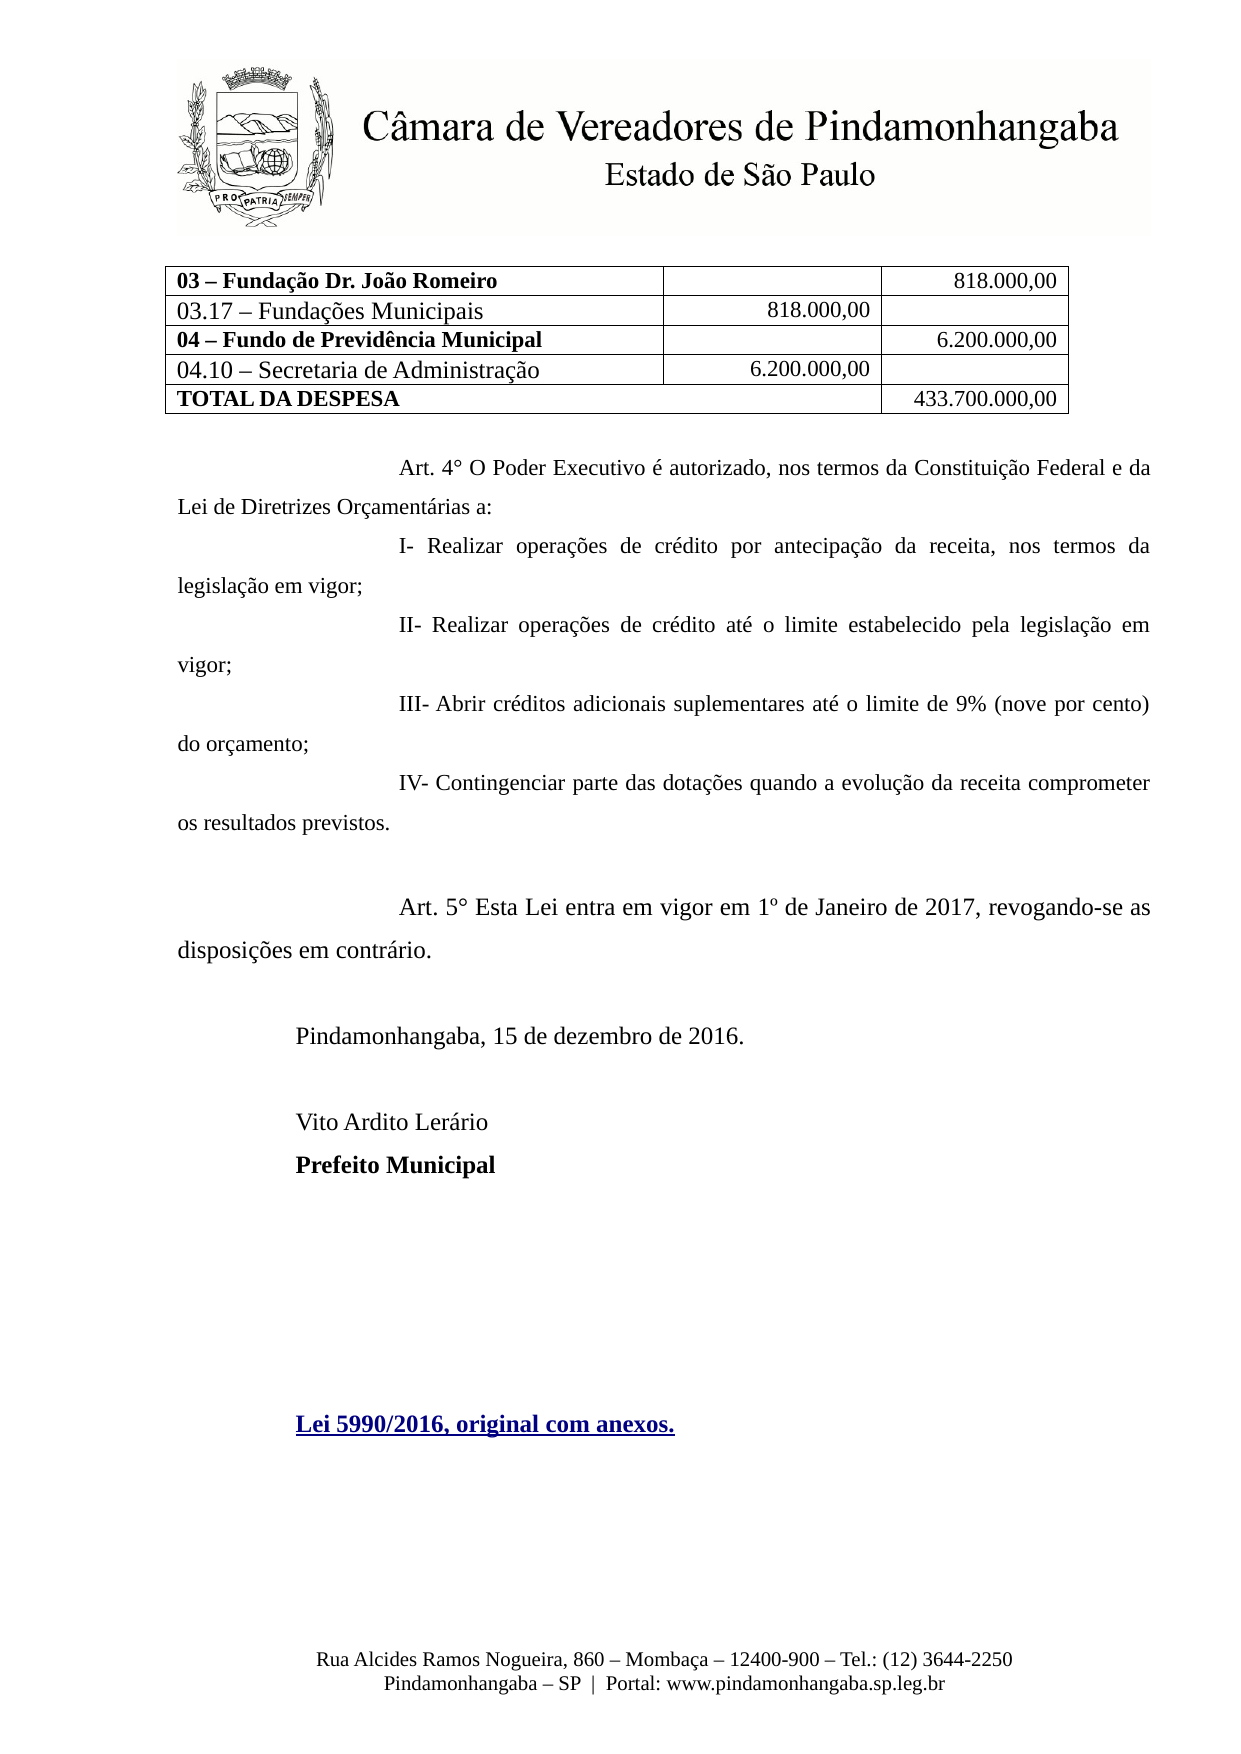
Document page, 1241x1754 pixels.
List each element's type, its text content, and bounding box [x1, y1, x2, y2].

table_cell 6.200.000,00 [882, 326, 1068, 354]
picture [177, 59, 1152, 236]
table_cell [664, 267, 881, 295]
text Pindamonhangaba, 15 de dezembro de 2016. [177, 1021, 1152, 1050]
table_cell [664, 326, 881, 354]
text II- Realizar operações de crédito até o limite estabelecido pela legislação em vigor; [177, 612, 1152, 677]
table_cell 03 – Fundação Dr. João Romeiro [166, 267, 663, 295]
table_cell 818.000,00 [664, 296, 881, 325]
table_cell 818.000,00 [882, 267, 1068, 295]
text III- Abrir créditos adicionais suplementares até o limite de 9% (nove por cento) do orçamento; [177, 691, 1152, 756]
text Art. 4° O Poder Executivo é autorizado, nos termos da Constituição Federal e da Lei de Diretrizes Orçamentárias a: [177, 454, 1152, 519]
text Art. 5° Esta Lei entra em vigor em 1º de Janeiro de 2017, revogando-se as disposições em contrário. [177, 892, 1152, 963]
table_cell TOTAL DA DESPESA [166, 385, 881, 413]
table_cell 04.10 – Secretaria de Administração [166, 355, 663, 384]
table_cell 03.17 – Fundações Municipais [166, 296, 663, 325]
text Vito Ardito Lerário [177, 1107, 1152, 1136]
table_cell 6.200.000,00 [664, 355, 881, 384]
table_cell 433.700.000,00 [882, 385, 1068, 413]
text I- Realizar operações de crédito por antecipação da receita, nos termos da legislação em vigor; [177, 533, 1152, 598]
table_cell [882, 296, 1068, 325]
text IV- Contingenciar parte das dotações quando a evolução da receita comprometer os resultados previstos. [177, 769, 1152, 835]
table_cell [882, 355, 1068, 384]
text Lei 5990/2016, original com anexos. [177, 1409, 1152, 1438]
text Prefeito Municipal [177, 1150, 1152, 1179]
table_cell 04 – Fundo de Previdência Municipal [166, 326, 663, 354]
